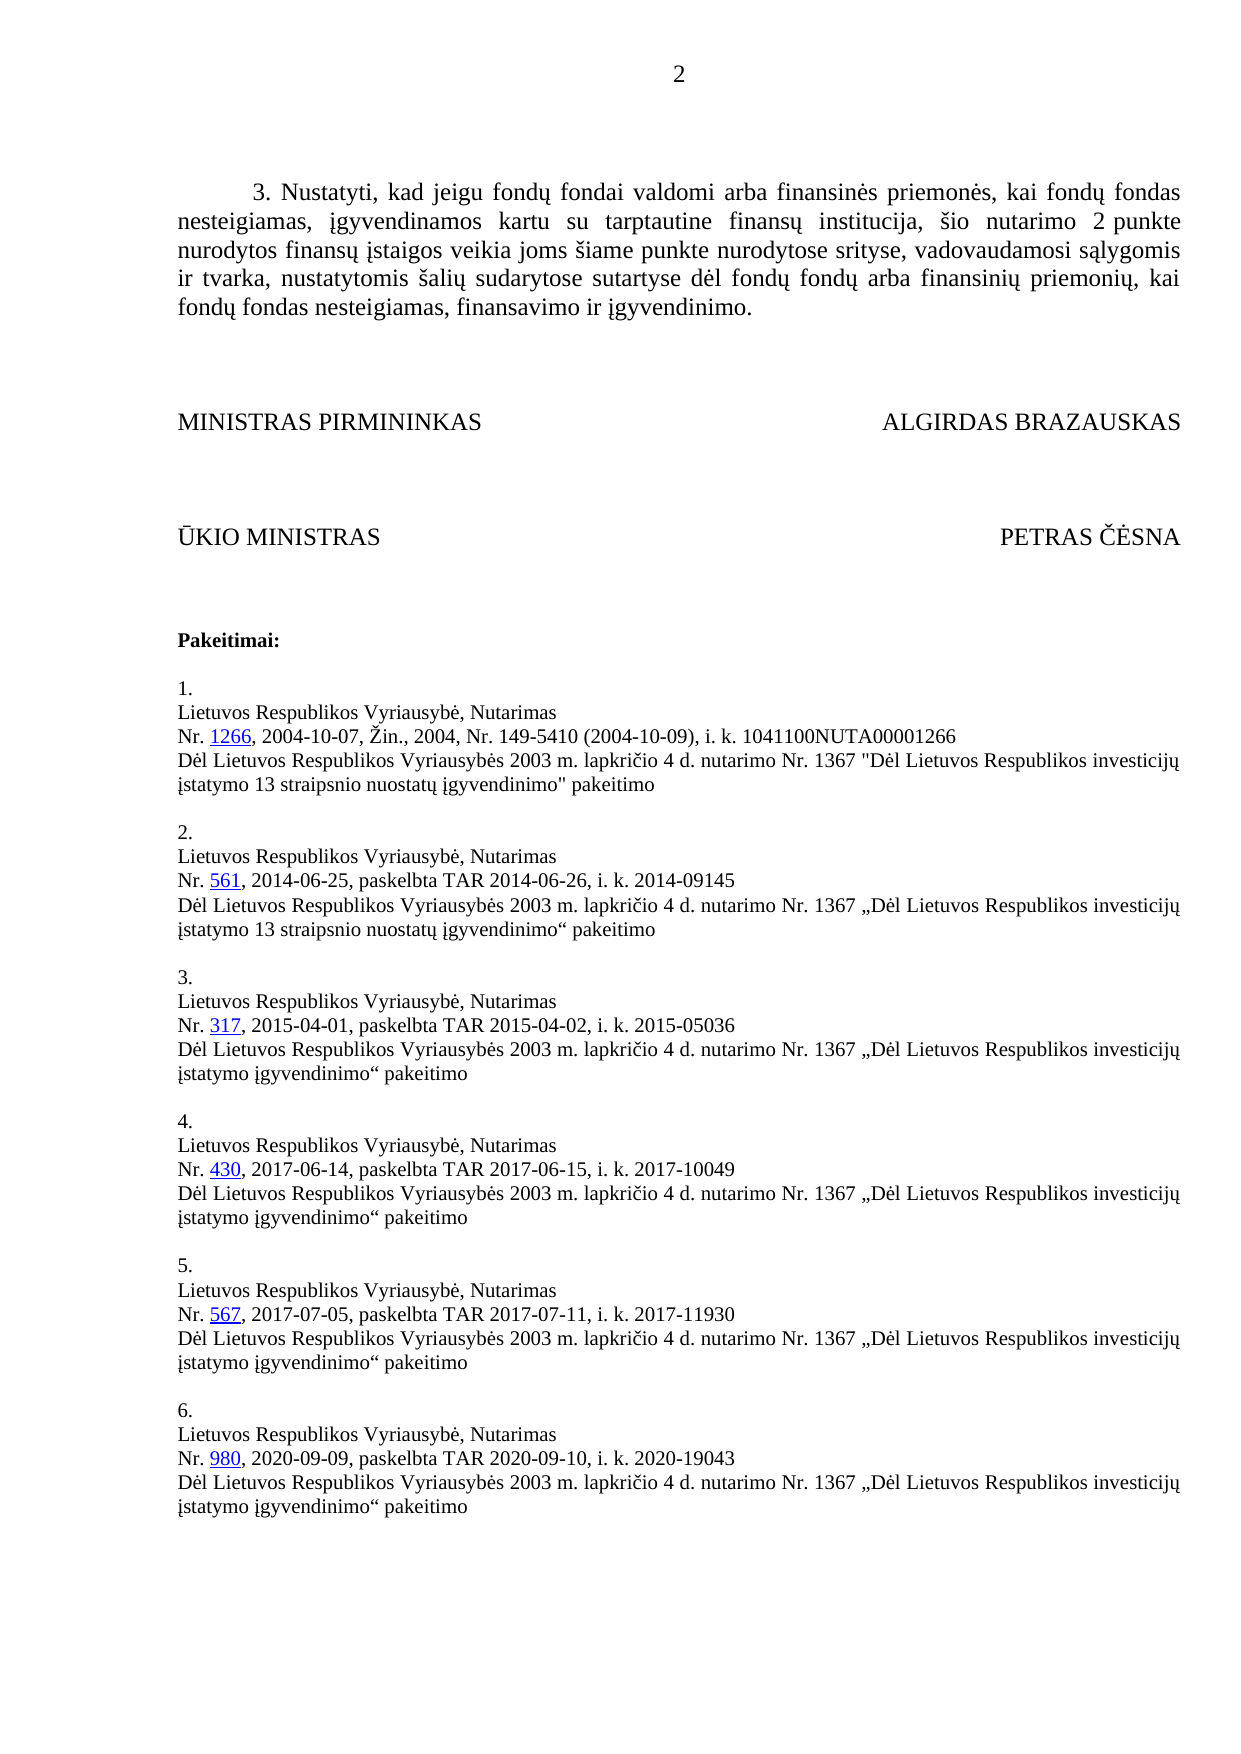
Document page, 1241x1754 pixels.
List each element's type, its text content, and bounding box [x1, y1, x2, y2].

text Lietuvos Respublikos Vyriausybė, Nutarimas [177, 1133, 1181, 1157]
text 3. Nustatyti, kad jeigu fondų fondai valdomi arba finansinės priemonės, kai fondų fondas nesteigiamas, įgyvendinamos kartu su tarptautine finansų institucija, šio nutarimo 2 punkte nurodytos finansų įstaigos veikia joms šiame punkte nurodytose srityse, vadovaudamosi sąlygomis ir tvarka, nustatytomis šalių sudarytose sutartyse dėl fondų fondų arba finansinių priemonių, kai fondų fondas nesteigiamas, finansavimo ir įgyvendinimo. [177, 177, 1181, 321]
text Dėl Lietuvos Respublikos Vyriausybės 2003 m. lapkričio 4 d. nutarimo Nr. 1367 „Dėl Lietuvos Respublikos investicijų įstatymo įgyvendinimo“ pakeitimo [177, 1326, 1181, 1374]
text 2. [177, 820, 1181, 844]
text Dėl Lietuvos Respublikos Vyriausybės 2003 m. lapkričio 4 d. nutarimo Nr. 1367 „Dėl Lietuvos Respublikos investicijų įstatymo įgyvendinimo“ pakeitimo [177, 1181, 1181, 1229]
text Nr. 430, 2017-06-14, paskelbta TAR 2017-06-15, i. k. 2017-10049 [177, 1157, 1181, 1181]
text 6. [177, 1398, 1181, 1422]
text Lietuvos Respublikos Vyriausybė, Nutarimas [177, 1277, 1181, 1302]
text Lietuvos Respublikos Vyriausybė, Nutarimas [177, 1422, 1181, 1446]
text 1. [177, 676, 1181, 700]
text Dėl Lietuvos Respublikos Vyriausybės 2003 m. lapkričio 4 d. nutarimo Nr. 1367 „Dėl Lietuvos Respublikos investicijų įstatymo 13 straipsnio nuostatų įgyvendinimo“ pakeitimo [177, 892, 1181, 941]
text 5. [177, 1253, 1181, 1277]
text Lietuvos Respublikos Vyriausybė, Nutarimas [177, 844, 1181, 868]
text Nr. 567, 2017-07-05, paskelbta TAR 2017-07-11, i. k. 2017-11930 [177, 1302, 1181, 1326]
text 4. [177, 1109, 1181, 1133]
text 3. [177, 965, 1181, 989]
text Lietuvos Respublikos Vyriausybė, Nutarimas [177, 700, 1181, 724]
text Nr. 561, 2014-06-25, paskelbta TAR 2014-06-26, i. k. 2014-09145 [177, 868, 1181, 892]
text Dėl Lietuvos Respublikos Vyriausybės 2003 m. lapkričio 4 d. nutarimo Nr. 1367 „Dėl Lietuvos Respublikos investicijų įstatymo įgyvendinimo“ pakeitimo [177, 1470, 1181, 1518]
text Lietuvos Respublikos Vyriausybė, Nutarimas [177, 989, 1181, 1013]
text Nr. 317, 2015-04-01, paskelbta TAR 2015-04-02, i. k. 2015-05036 [177, 1013, 1181, 1037]
text MINISTRAS PIRMININKAS ALGIRDAS BRAZAUSKAS [177, 407, 1181, 436]
text Pakeitimai: [177, 628, 1181, 652]
text Nr. 1266, 2004-10-07, Žin., 2004, Nr. 149-5410 (2004-10-09), i. k. 1041100NUTA00001266 [177, 724, 1181, 748]
text ŪKIO MINISTRAS PETRAS ČĖSNA [177, 522, 1181, 551]
text Nr. 980, 2020-09-09, paskelbta TAR 2020-09-10, i. k. 2020-19043 [177, 1446, 1181, 1470]
text Dėl Lietuvos Respublikos Vyriausybės 2003 m. lapkričio 4 d. nutarimo Nr. 1367 "Dėl Lietuvos Respublikos investicijų įstatymo 13 straipsnio nuostatų įgyvendinimo" pakeitimo [177, 748, 1181, 796]
text Dėl Lietuvos Respublikos Vyriausybės 2003 m. lapkričio 4 d. nutarimo Nr. 1367 „Dėl Lietuvos Respublikos investicijų įstatymo įgyvendinimo“ pakeitimo [177, 1037, 1181, 1085]
